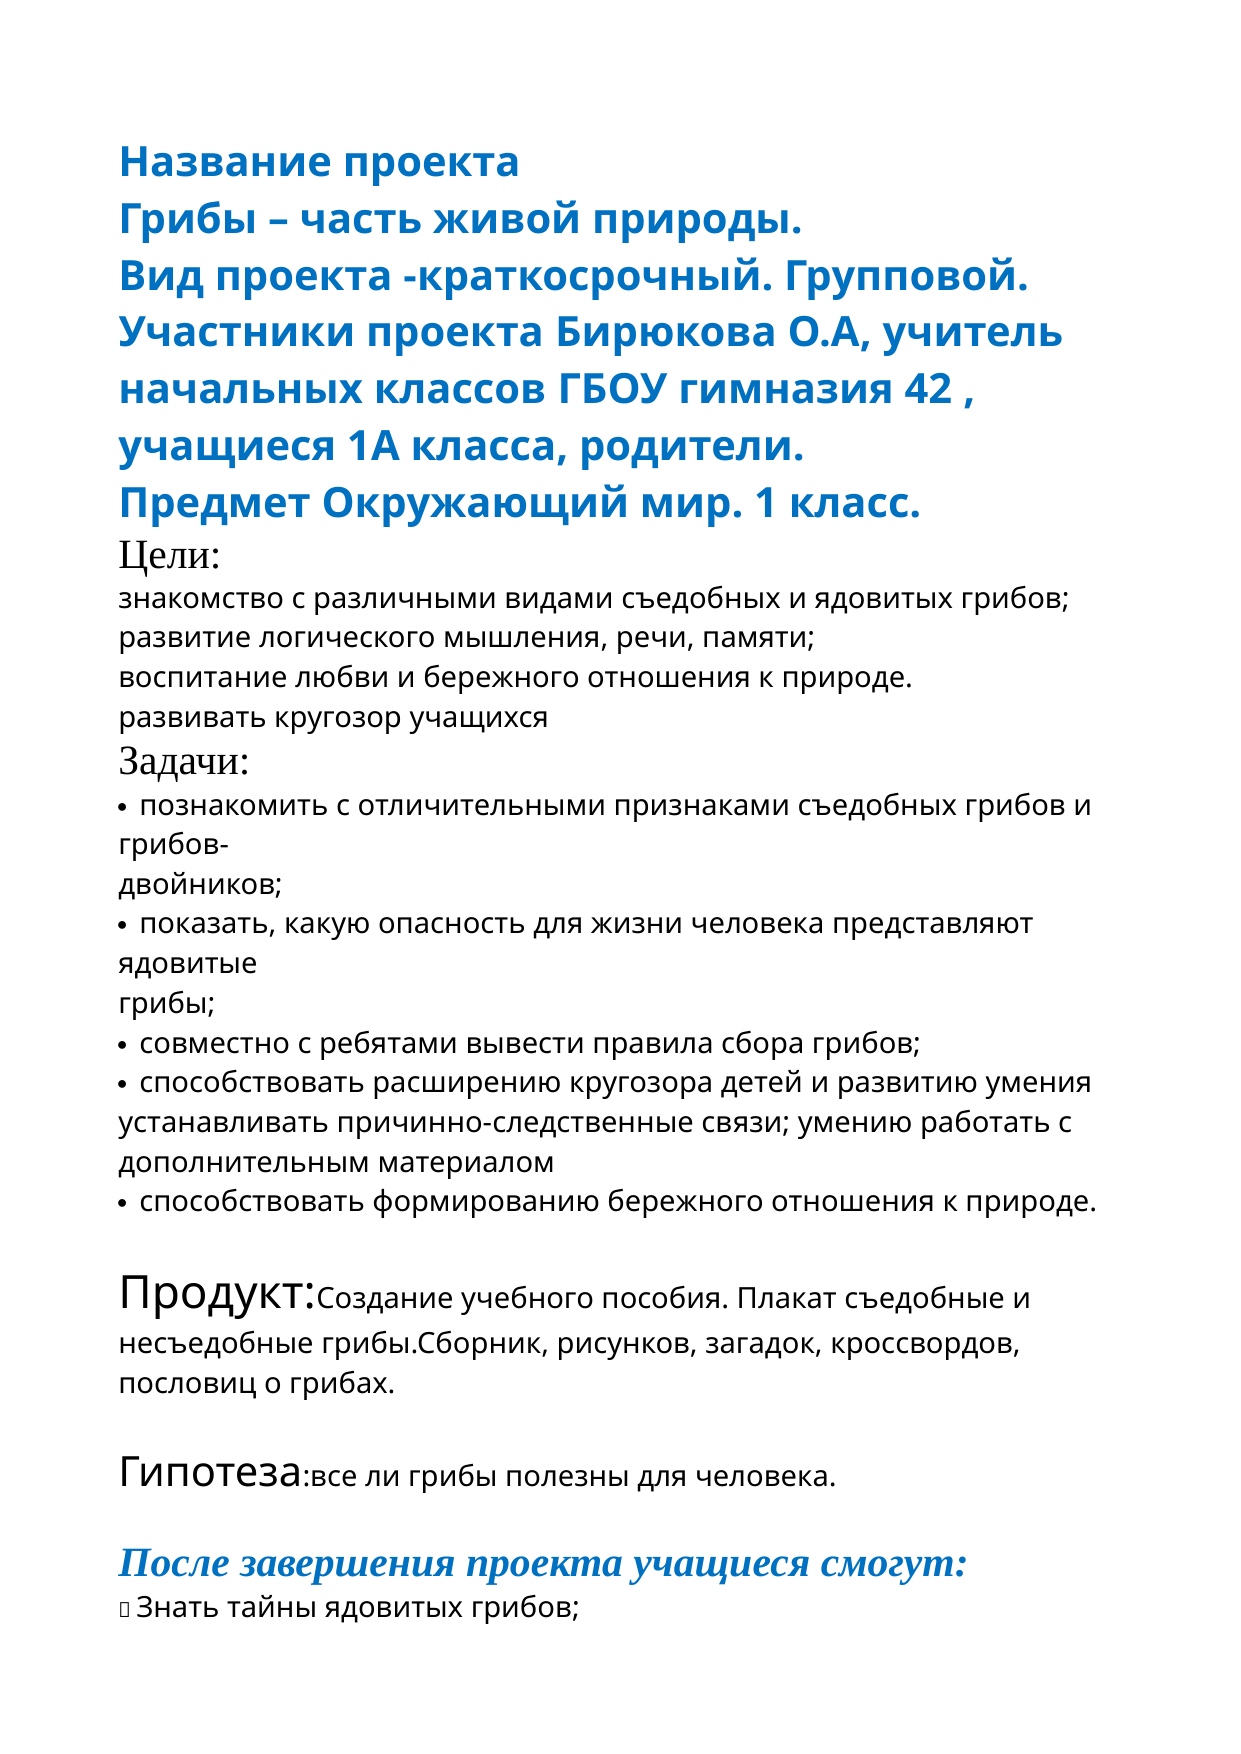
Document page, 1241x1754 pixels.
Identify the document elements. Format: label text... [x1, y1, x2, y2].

text Продукт:Создание учебного пособия. Плакат съедобные и несъедобные грибы.Сборник, рисунков, загадок, кроссвордов, пословиц о грибах. [118, 1260, 1122, 1402]
text показать, какую опасность для жизни человека представляют ядовитые [118, 903, 1122, 982]
text способствовать формированию бережного отношения к природе. [118, 1181, 1122, 1220]
text воспитание любви и бережного отношения к природе. [118, 656, 1122, 696]
text Цели: [118, 529, 1122, 577]
text Участники проекта Бирюкова О.А, учитель начальных классов ГБОУ гимназия 42 , [118, 302, 1122, 416]
text способствовать расширению кругозора детей и развитию умения [118, 1062, 1122, 1101]
text Название проекта [118, 132, 1122, 188]
text грибы; [118, 982, 1122, 1022]
text дополнительным материалом [118, 1141, 1122, 1181]
text знакомство с различными видами съедобных и ядовитых грибов; [118, 577, 1122, 617]
text  Знать тайны ядовитых грибов; [118, 1586, 1122, 1626]
text устанавливать причинно-следственные связи; умению работать с [118, 1101, 1122, 1141]
text После завершения проекта учащиеся смогут: [118, 1538, 1122, 1586]
text учащиеся 1А класса, родители. [118, 416, 1122, 472]
text Задачи: [118, 736, 1122, 784]
text развивать кругозор учащихся [118, 696, 1122, 736]
text Гипотеза:все ли грибы полезны для человека. [118, 1441, 1122, 1498]
text Вид проекта -краткосрочный. Групповой. [118, 245, 1122, 302]
text развитие логического мышления, речи, памяти; [118, 617, 1122, 656]
text Предмет Окружающий мир. 1 класс. [118, 472, 1122, 529]
text Грибы – часть живой природы. [118, 188, 1122, 245]
text двойников; [118, 863, 1122, 903]
text познакомить с отличительными признаками съедобных грибов и грибов- [118, 784, 1122, 863]
text совместно с ребятами вывести правила сбора грибов; [118, 1022, 1122, 1062]
